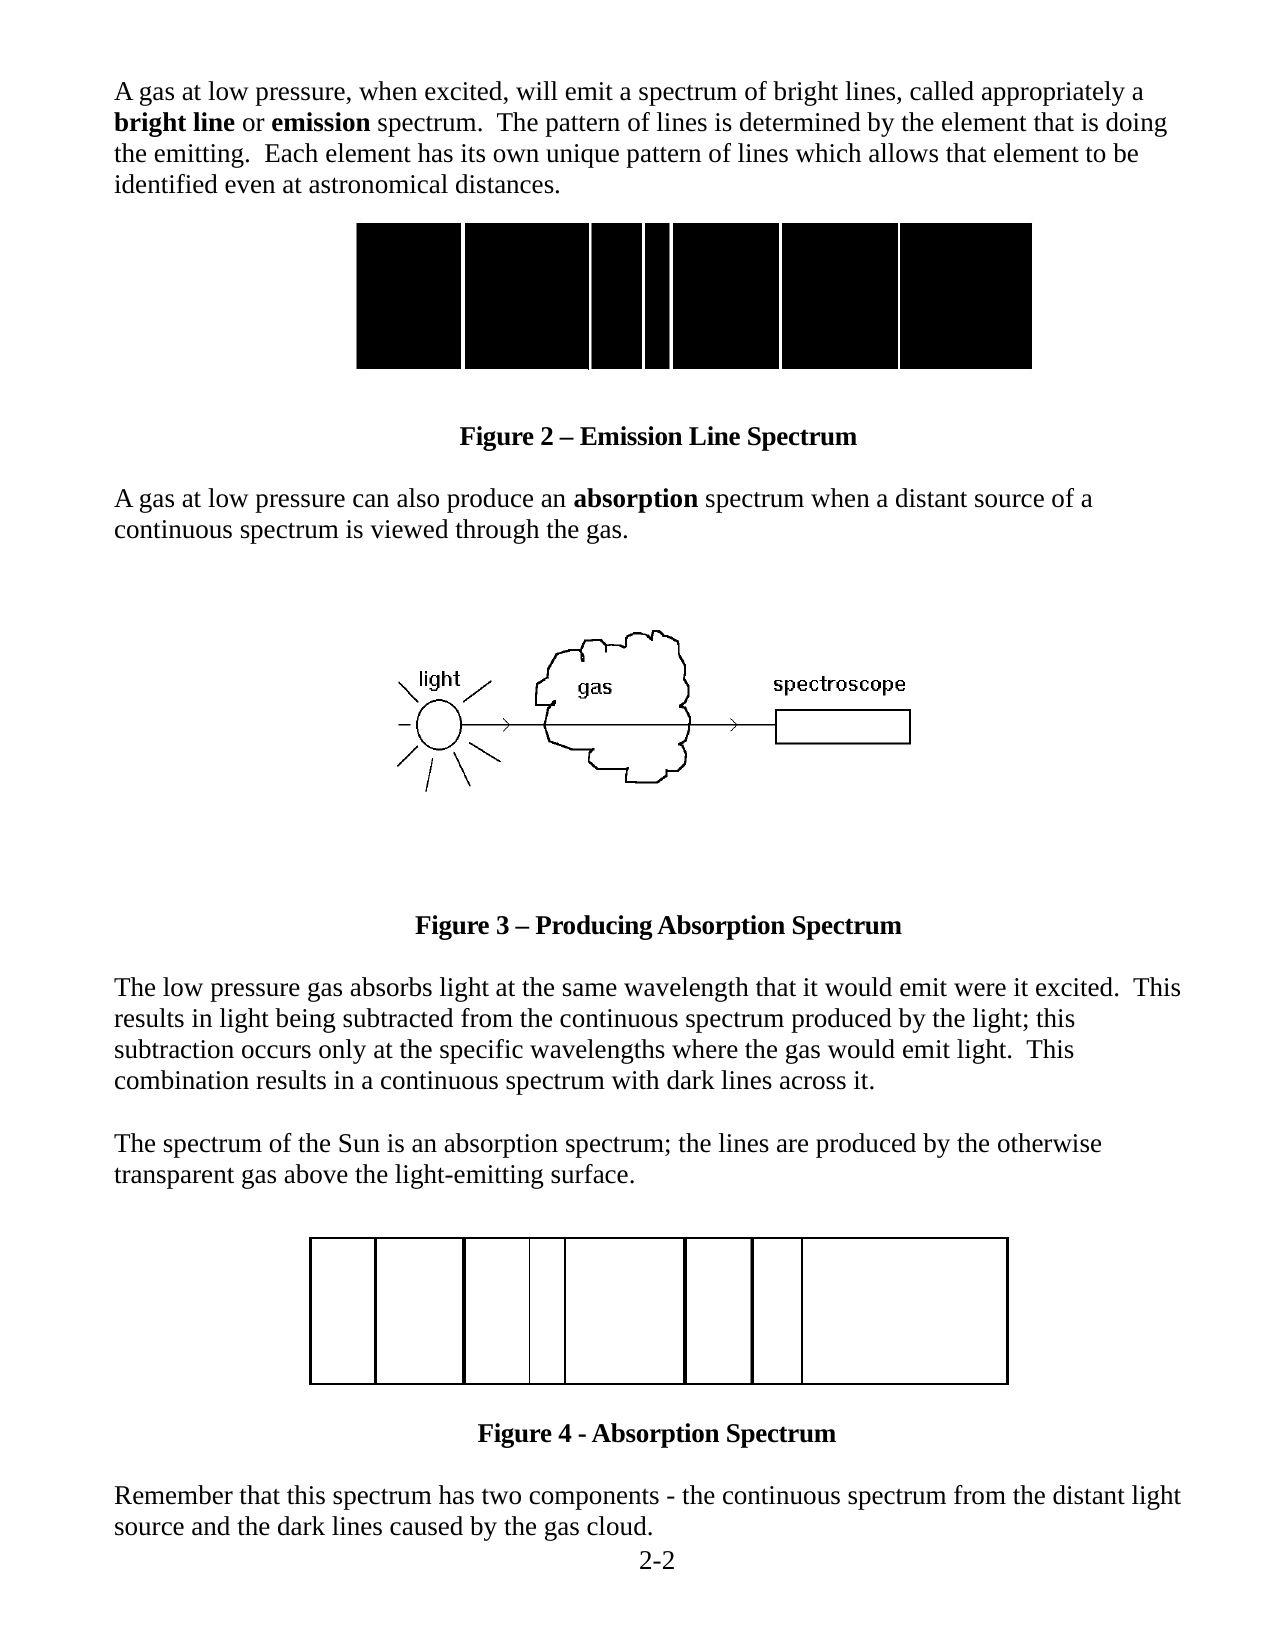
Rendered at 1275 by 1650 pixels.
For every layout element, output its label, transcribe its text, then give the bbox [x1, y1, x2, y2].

text Remember that this spectrum has two components - the continuous spectrum from the distant light source and the dark lines caused by the gas cloud. [114, 1479, 1200, 1541]
text The spectrum of the Sun is an absorption spectrum; the lines are produced by the otherwise transparent gas above the light-emitting surface. [114, 1127, 1200, 1189]
picture [379, 576, 939, 876]
picture [328, 204, 1078, 392]
text Figure 3 – Producing Absorption Spectrum [114, 909, 1203, 940]
text Figure 4 - Absorption Spectrum [111, 1417, 1203, 1448]
text A gas at low pressure, when excited, will emit a spectrum of bright lines, called appropriately a bright line or emission spectrum. The pattern of lines is determined by the element that is doing the emitting. Each element has its own unique pattern of lines which allows that element to be identified even at astronomical distances. [114, 75, 1200, 199]
text The low pressure gas absorbs light at the same wavelength that it would emit were it excited. This results in light being subtracted from the continuous spectrum produced by the light; this subtraction occurs only at the specific wavelengths where the gas would emit light. This combination results in a continuous spectrum with dark lines across it. [114, 971, 1200, 1096]
text Figure 2 – Emission Line Spectrum [114, 420, 1203, 451]
picture [289, 1218, 1040, 1406]
text A gas at low pressure can also produce an absorption spectrum when a distant source of a continuous spectrum is viewed through the gas. [114, 482, 1200, 544]
